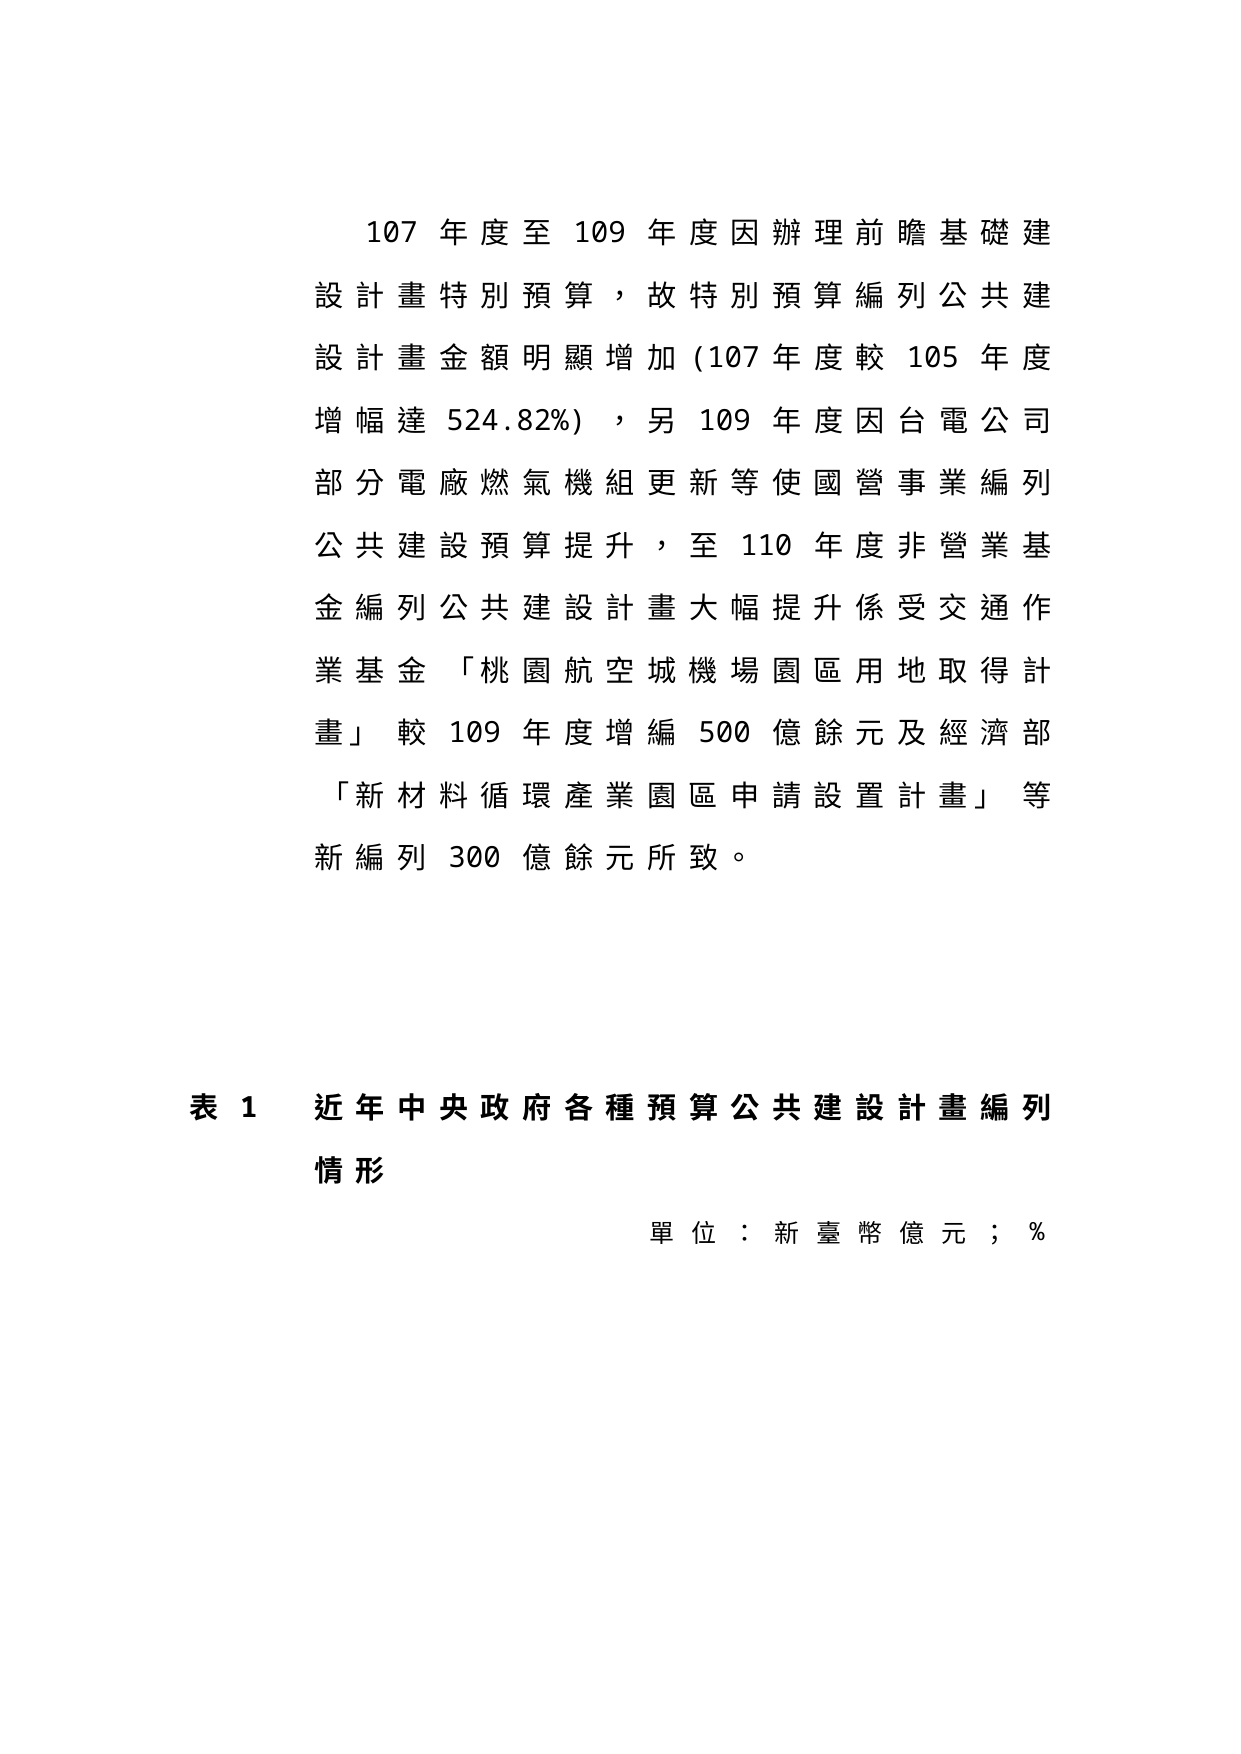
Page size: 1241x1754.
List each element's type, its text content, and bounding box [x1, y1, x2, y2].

text 單位：新臺幣億元；% [183, 1189, 1058, 1252]
text 107年度至109年度因辦理前瞻基礎建設計畫特別預算，故特別預算編列公共建設計畫金額明顯增加(107年度較105年度增幅達524.82%)，另109年度因台電公司部分電廠燃氣機組更新等使國營事業編列公共建設預算提升，至110年度非營業基金編列公共建設計畫大幅提升係受交通作業基金「桃園航空城機場園區用地取得計畫」較109年度增編500億餘元及經濟部「新材料循環產業園區申請設置計畫」等新編列300億餘元所致。 [271, 189, 1058, 877]
text 表1 近年中央政府各種預算公共建設計畫編列情形 [183, 1064, 1058, 1189]
